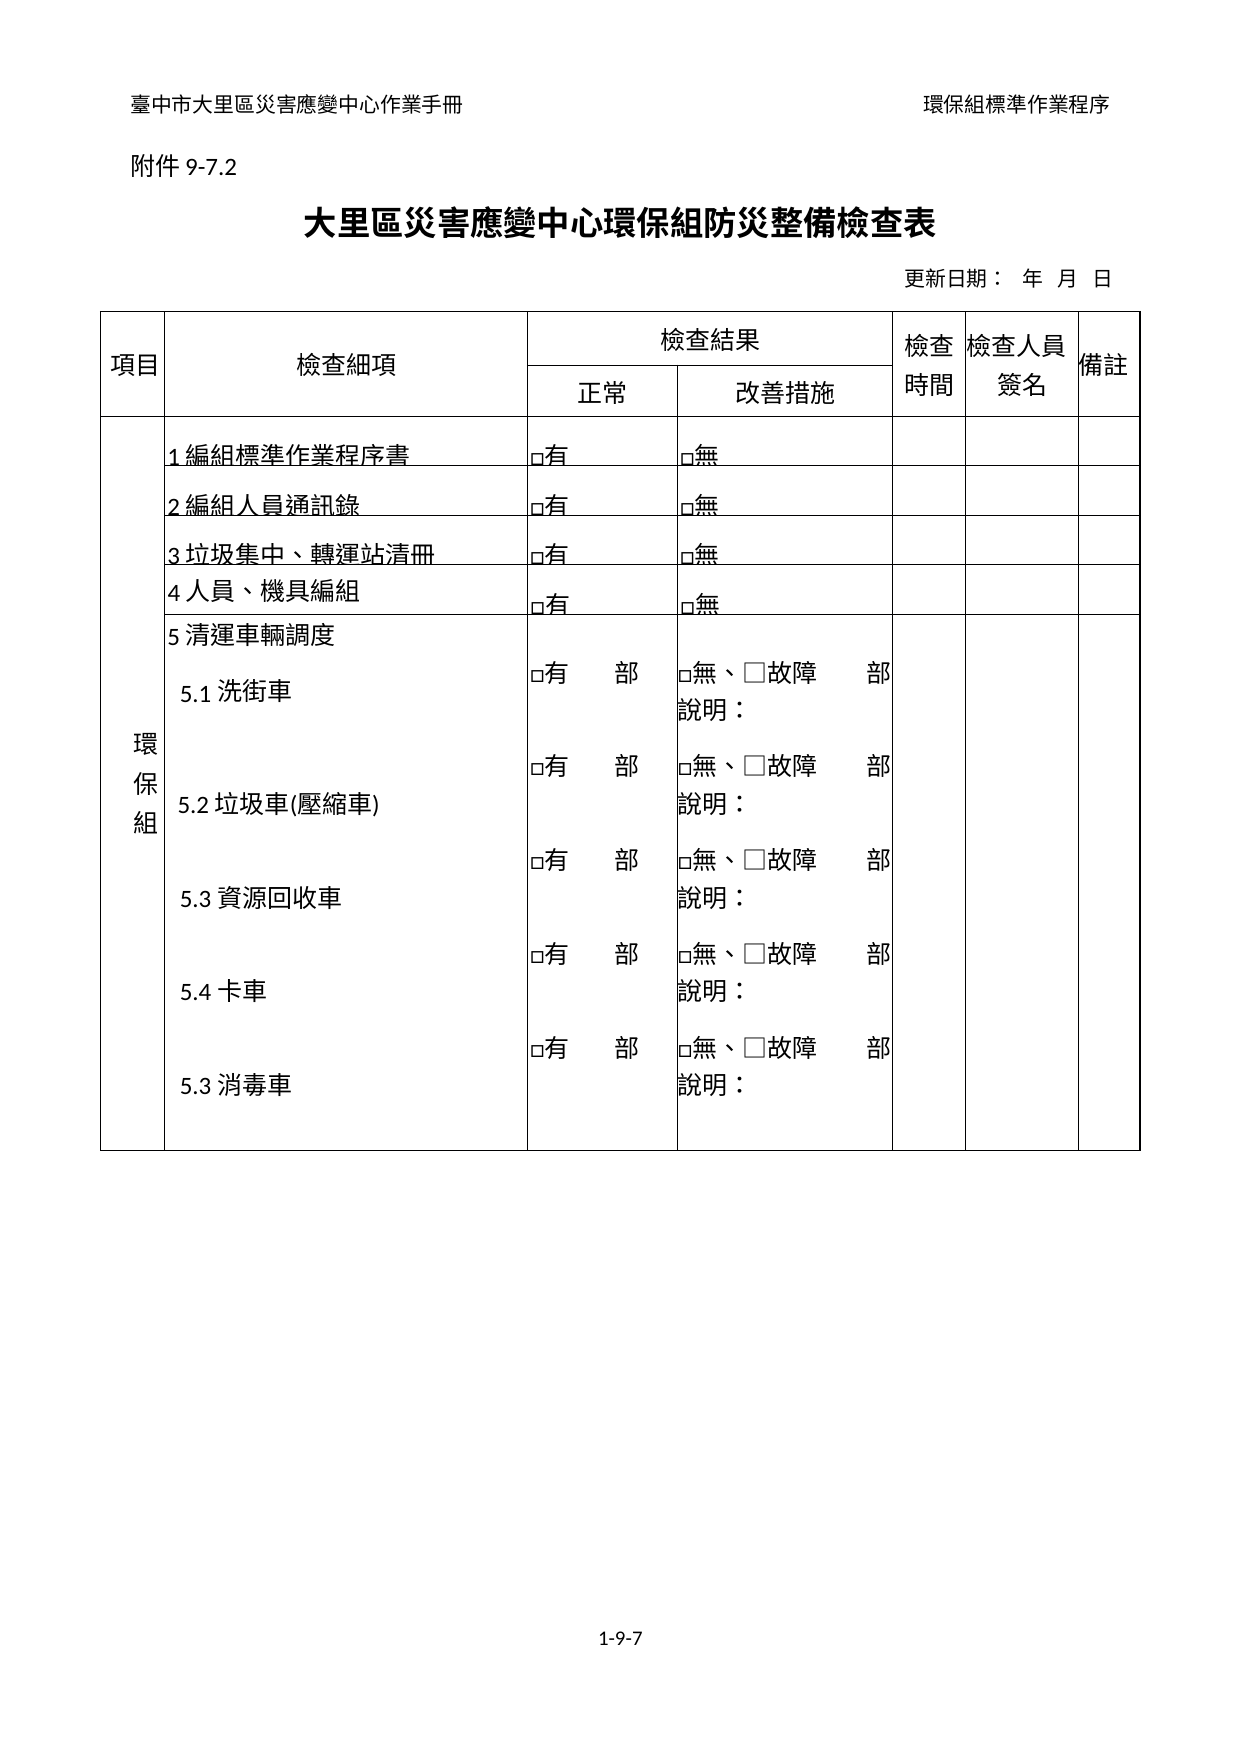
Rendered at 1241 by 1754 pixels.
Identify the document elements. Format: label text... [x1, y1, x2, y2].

table_cell 1 編組標準作業程序書 [165, 417, 527, 465]
table_cell 3 垃圾集中、轉運站清冊 [165, 516, 527, 564]
table_cell □無 [678, 466, 892, 515]
table_header 檢查人員 簽名 [966, 312, 1078, 416]
table_cell □有 部 □有 部 □有 部 □有 部 □有 部 [528, 615, 677, 1150]
table_cell [893, 417, 965, 465]
table_header 備註 [1079, 312, 1139, 416]
table_cell 2 編組人員通訊錄 [165, 466, 527, 515]
table_cell □無 [678, 417, 892, 465]
table_cell [1079, 615, 1139, 1150]
table_cell 環保組 [101, 417, 164, 1150]
text 大里區災害應變中心環保組防災整備檢查表 [130, 183, 1110, 258]
table_cell [966, 466, 1078, 515]
table_cell [893, 615, 965, 1150]
table_cell 4 人員、機具編組 [165, 565, 527, 614]
table_cell [966, 615, 1078, 1150]
table_cell □有 [528, 516, 677, 564]
table_cell 正常 [528, 366, 677, 416]
table_cell □無 [678, 516, 892, 564]
table_cell □有 [528, 466, 677, 515]
table_cell [1079, 466, 1139, 515]
text 附件9-7.2 [130, 146, 1110, 183]
table_cell [893, 466, 965, 515]
table_cell □無 [678, 565, 892, 614]
table_cell [966, 417, 1078, 465]
table_cell [893, 565, 965, 614]
table_cell [966, 516, 1078, 564]
table_cell [966, 565, 1078, 614]
table_cell □有 [528, 417, 677, 465]
table_header 項目 [101, 312, 164, 416]
table_header 檢查 時間 [893, 312, 965, 416]
table_cell [893, 516, 965, 564]
table_cell [1079, 417, 1139, 465]
table_header 檢查細項 [165, 312, 527, 416]
text 更新日期： 年 月 日 [130, 258, 1113, 296]
table_cell [1079, 565, 1139, 614]
table_cell □無、□故障 部 說明： □無、□故障 部 說明： □無、□故障 部 說明： □無、□故障 部 說明： □無、□故障 部 說明： [678, 615, 892, 1150]
table_cell □有 [528, 565, 677, 614]
table_header 檢查結果 [528, 312, 892, 364]
table_cell [1079, 516, 1139, 564]
table_cell 5 清運車輛調度 5.1 洗街車 5.2 垃圾車(壓縮車) 5.3 資源回收車 5.4 卡車 5.3 消毒車 [165, 615, 527, 1150]
table_cell 改善措施 [678, 366, 892, 416]
